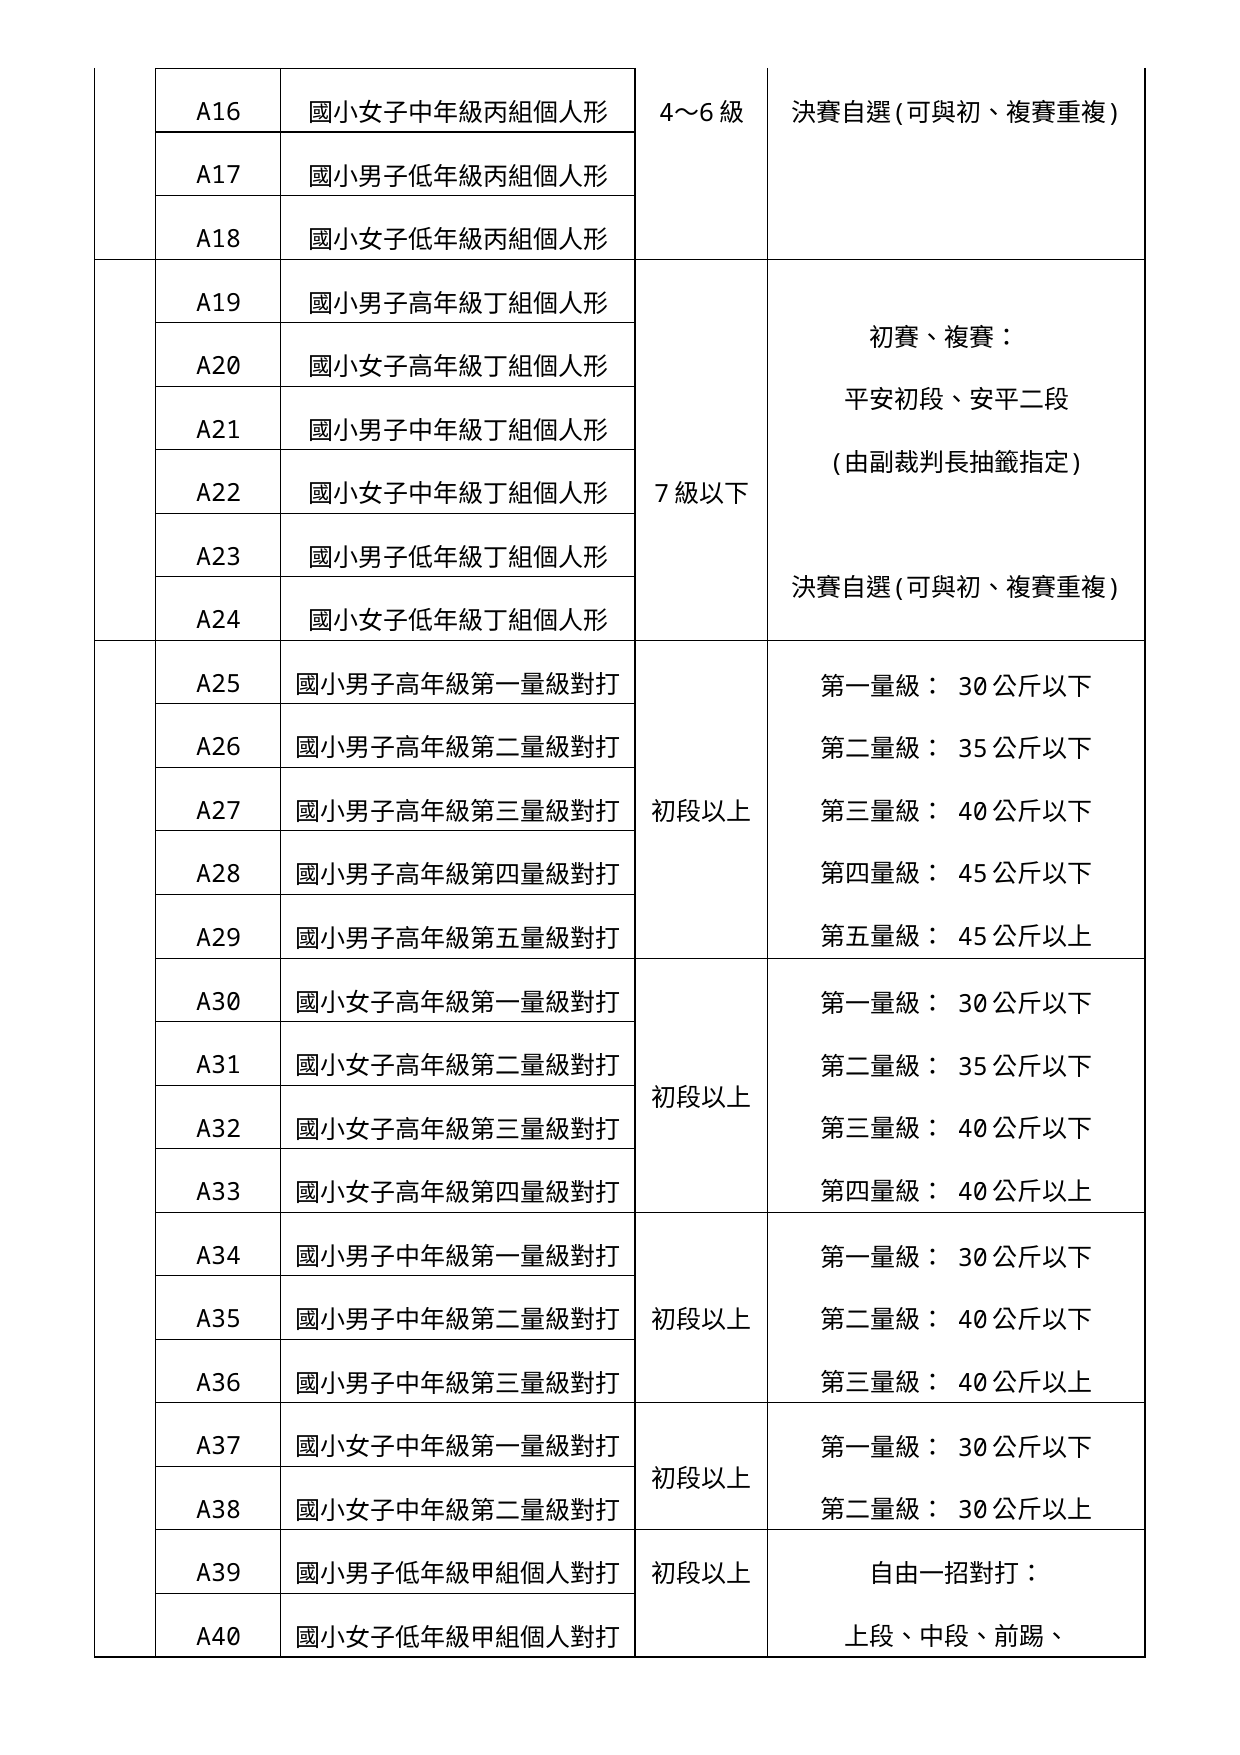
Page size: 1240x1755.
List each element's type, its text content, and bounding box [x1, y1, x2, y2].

table_cell A25 [156, 641, 280, 703]
table_cell 國小男子中年級第二量級對打 [281, 1276, 634, 1339]
table_cell 國小女子低年級甲組個人對打 [281, 1594, 634, 1656]
table_cell A40 [156, 1594, 280, 1656]
table_cell A19 [156, 260, 280, 322]
table_cell 初段以上 [636, 1403, 767, 1529]
table_cell A33 [156, 1149, 280, 1212]
table_cell A30 [156, 959, 280, 1021]
table_cell 自由一招對打： 上段、中段、前踢、 [768, 1530, 1144, 1656]
table_cell A39 [156, 1530, 280, 1593]
table_cell A29 [156, 895, 280, 957]
table_cell 決賽自選(可與初、複賽重複) [768, 68, 1144, 131]
table_cell 第一量級： 30公斤以下 第二量級： 40公斤以下 第三量級： 40公斤以上 [768, 1213, 1144, 1402]
table_cell 第一量級： 30公斤以下 第二量級： 35公斤以下 第三量級： 40公斤以下 第四量級： 40公斤以上 [768, 959, 1144, 1212]
table_cell [95, 260, 155, 640]
table_cell [768, 195, 1144, 258]
table_cell 初段以上 [636, 1530, 767, 1656]
table_cell A17 [156, 133, 280, 195]
table_cell 國小女子低年級丁組個人形 [281, 577, 634, 640]
table_cell 國小女子低年級丙組個人形 [281, 196, 634, 258]
table_cell A38 [156, 1467, 280, 1529]
table_cell 國小女子高年級第一量級對打 [281, 959, 634, 1021]
table_cell A22 [156, 450, 280, 513]
table_cell 初段以上 [636, 1213, 767, 1402]
table_cell A24 [156, 577, 280, 640]
table_cell 國小女子中年級第二量級對打 [281, 1467, 634, 1529]
table_cell 國小男子高年級第二量級對打 [281, 704, 634, 767]
table_cell 4～6級 [636, 68, 767, 131]
table_cell A18 [156, 196, 280, 258]
table_cell [636, 131, 767, 195]
table_cell 第一量級： 30公斤以下 第二量級： 35公斤以下 第三量級： 40公斤以下 第四量級： 45公斤以下 第五量級： 45公斤以上 [768, 641, 1144, 957]
table_cell 7級以下 [636, 260, 767, 640]
table_cell A20 [156, 323, 280, 386]
table_cell 國小男子高年級第一量級對打 [281, 641, 634, 703]
table_cell 初段以上 [636, 959, 767, 1212]
table_cell 國小男子高年級第四量級對打 [281, 831, 634, 894]
table_cell A32 [156, 1086, 280, 1148]
table_cell 第一量級： 30公斤以下 第二量級： 30公斤以上 [768, 1403, 1144, 1529]
table_cell A35 [156, 1276, 280, 1339]
table_cell A27 [156, 768, 280, 830]
table_cell A37 [156, 1403, 280, 1466]
table_cell 國小女子中年級第一量級對打 [281, 1403, 634, 1466]
table_cell 國小男子高年級第五量級對打 [281, 895, 634, 957]
table_cell [95, 68, 155, 131]
table_cell [768, 131, 1144, 195]
table_cell A21 [156, 387, 280, 449]
table_cell 國小男子低年級甲組個人對打 [281, 1530, 634, 1593]
table_cell A34 [156, 1213, 280, 1275]
table_cell 國 小 組 對 打 國 小 組 對 打 [95, 641, 155, 1656]
table_cell A26 [156, 704, 280, 767]
table_cell 國小女子中年級丙組個人形 [281, 69, 634, 131]
table_cell 國小男子中年級丁組個人形 [281, 387, 634, 449]
table_cell A16 [156, 69, 280, 131]
table_cell 國小男子高年級第三量級對打 [281, 768, 634, 830]
table_cell 國小女子高年級第二量級對打 [281, 1022, 634, 1084]
table_cell [636, 195, 767, 258]
table_cell A28 [156, 831, 280, 894]
table_cell 國小女子高年級第三量級對打 [281, 1086, 634, 1148]
table_cell [95, 195, 155, 258]
table_cell A31 [156, 1022, 280, 1084]
table_cell 國小女子高年級丁組個人形 [281, 323, 634, 386]
table_cell 國小女子高年級第四量級對打 [281, 1149, 634, 1212]
table_cell A36 [156, 1340, 280, 1402]
table_cell [95, 131, 155, 195]
table_cell A23 [156, 514, 280, 576]
table_cell 國小女子中年級丁組個人形 [281, 450, 634, 513]
table_cell 國小男子低年級丁組個人形 [281, 514, 634, 576]
table_cell 國小男子中年級第三量級對打 [281, 1340, 634, 1402]
table_cell 國小男子中年級第一量級對打 [281, 1213, 634, 1275]
table_cell 國小男子高年級丁組個人形 [281, 260, 634, 322]
table_cell 初段以上 [636, 641, 767, 957]
table_cell 初賽、複賽： 平安初段、安平二段 (由副裁判長抽籤指定) 決賽自選(可與初、複賽重複) [768, 260, 1144, 640]
table_cell 國小男子低年級丙組個人形 [281, 133, 634, 195]
